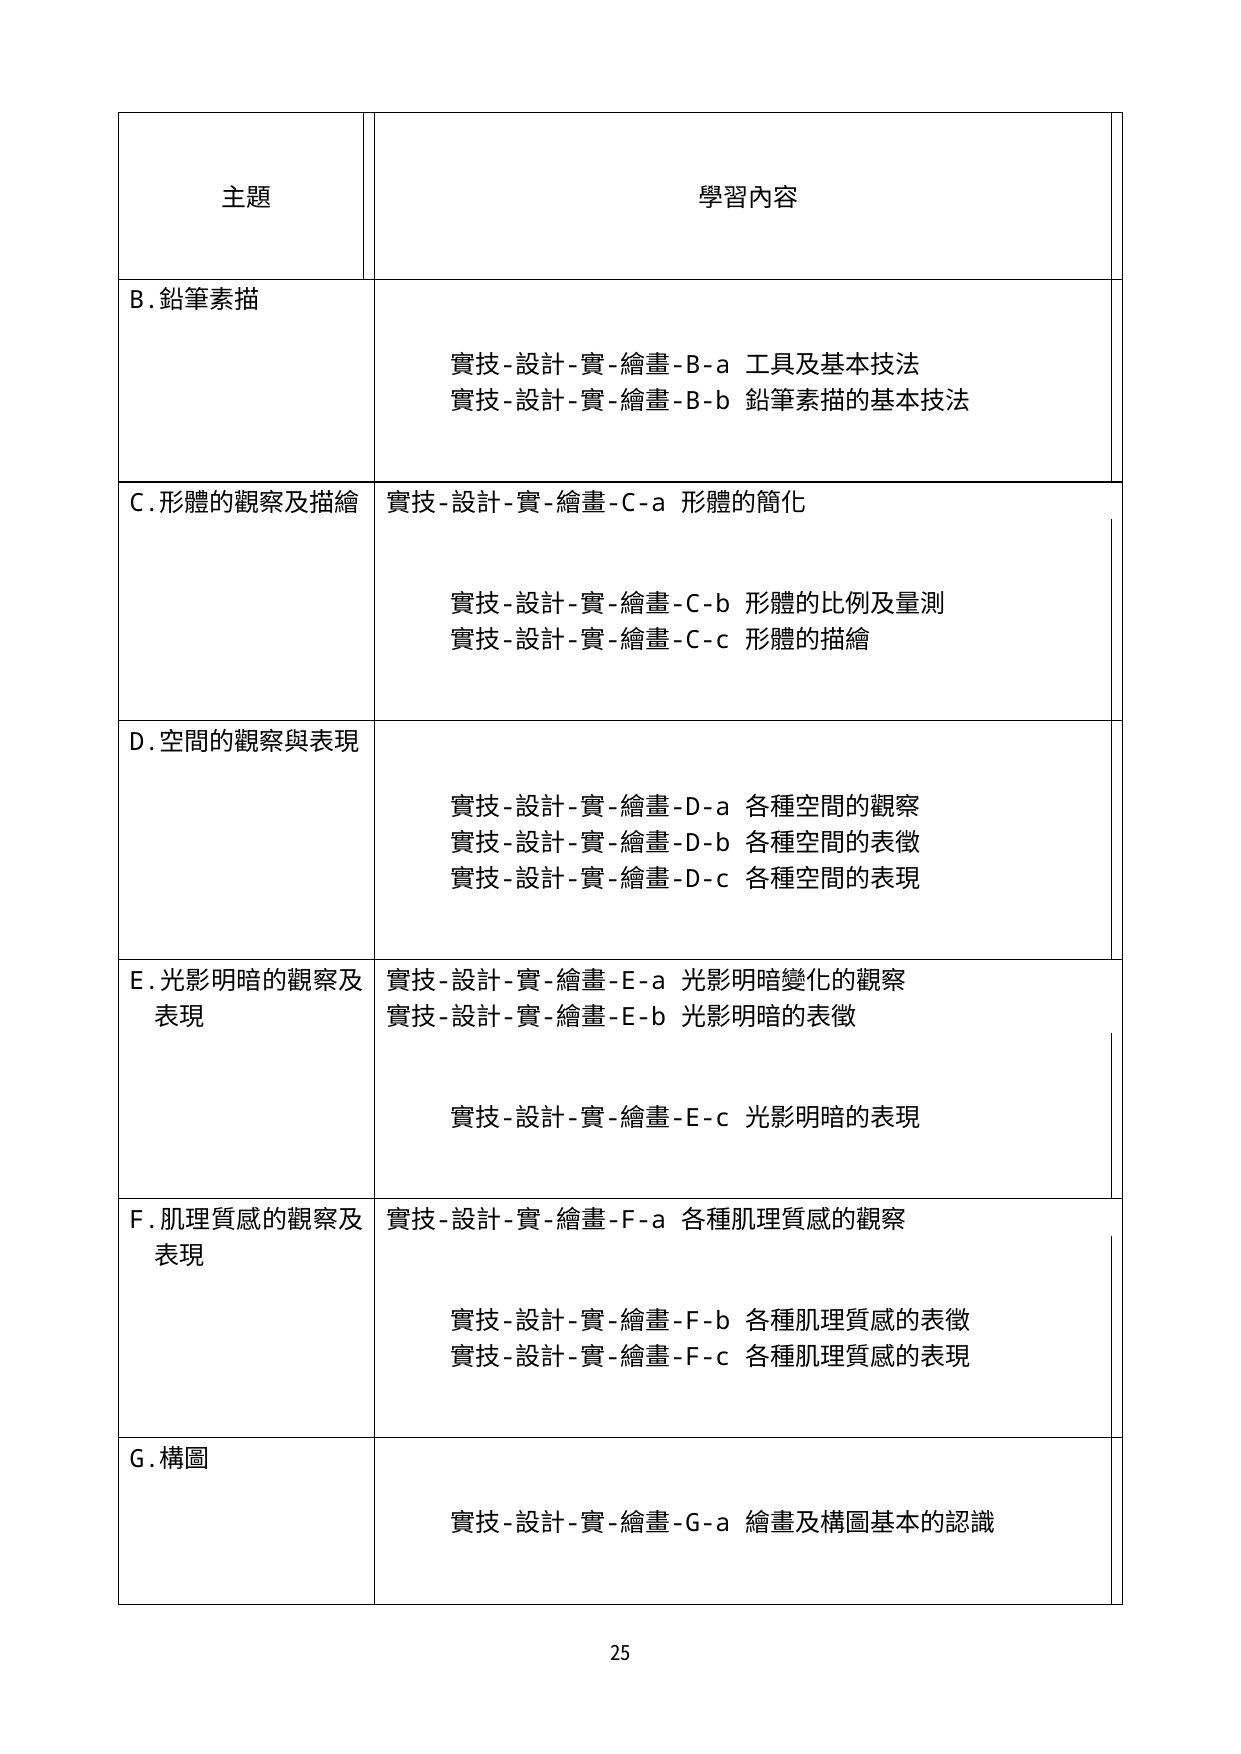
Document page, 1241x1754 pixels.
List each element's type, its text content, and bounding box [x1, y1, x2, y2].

table_cell B.鉛筆素描 [119, 280, 374, 481]
table_cell [1112, 280, 1122, 481]
table_cell D.空間的觀察與表現 [119, 721, 374, 959]
table_cell C.形體的觀察及描繪 [119, 483, 374, 720]
table_cell F.肌理質感的觀察及表現 [119, 1199, 374, 1437]
table_cell 實技-設計-實-繪畫-F-a 各種肌理質感的觀察 實技-設計-實-繪畫-F-b 各種肌理質感的表徵 實技-設計-實-繪畫-F-c 各種肌理質感的表現 [375, 1199, 1122, 1437]
table_header 主題 [119, 113, 363, 279]
table_cell 實技-設計-實-繪畫-E-a 光影明暗變化的觀察 實技-設計-實-繪畫-E-b 光影明暗的表徵 實技-設計-實-繪畫-E-c 光影明暗的表現 [375, 960, 1122, 1198]
table_header 學習內容 [375, 113, 1111, 279]
table_cell [1112, 1438, 1122, 1604]
table_header [364, 113, 374, 279]
table_cell 實技-設計-實-繪畫-C-a 形體的簡化 實技-設計-實-繪畫-C-b 形體的比例及量測 實技-設計-實-繪畫-C-c 形體的描繪 [375, 483, 1122, 720]
table_header [1112, 113, 1122, 279]
table_cell E.光影明暗的觀察及表現 [119, 960, 374, 1198]
table_cell [1112, 721, 1122, 959]
table_cell 實技-設計-實-繪畫-D-a 各種空間的觀察 實技-設計-實-繪畫-D-b 各種空間的表徵 實技-設計-實-繪畫-D-c 各種空間的表現 [375, 721, 1111, 959]
table_cell 實技-設計-實-繪畫-G-a 繪畫及構圖基本的認識 [375, 1438, 1111, 1604]
table_cell G.構圖 [119, 1438, 374, 1604]
table_cell 實技-設計-實-繪畫-B-a 工具及基本技法 實技-設計-實-繪畫-B-b 鉛筆素描的基本技法 [375, 280, 1111, 481]
